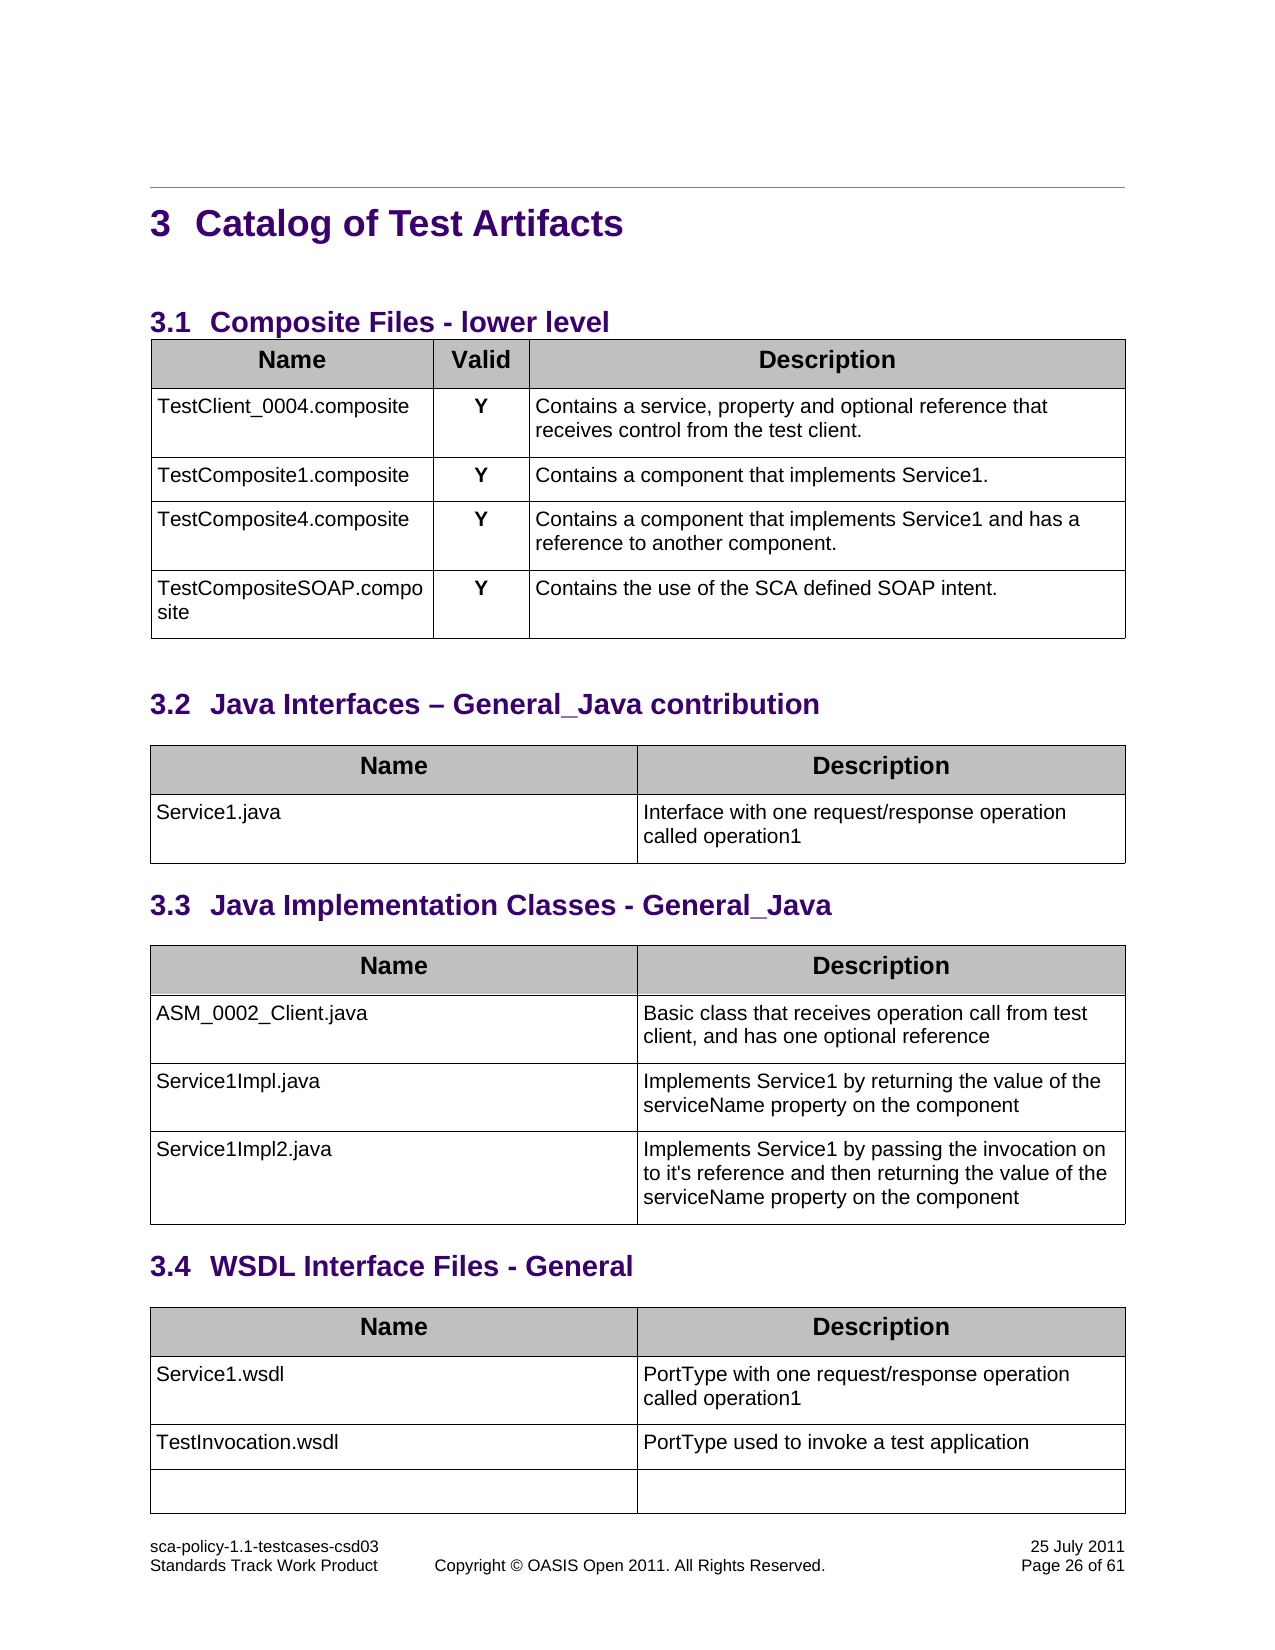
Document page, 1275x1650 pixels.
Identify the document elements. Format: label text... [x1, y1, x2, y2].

subtitle Composite Files - lower level [150, 306, 1125, 339]
table_cell TestInvocation.wsdl [151, 1425, 637, 1469]
table_cell PortType used to invoke a test application [638, 1425, 1125, 1469]
table_cell TestComposite4.composite [152, 502, 433, 570]
table_cell Contains a component that implements Service1 and has a reference to another component. [530, 502, 1125, 570]
table_cell Service1.wsdl [151, 1357, 637, 1424]
table_cell Contains the use of the SCA defined SOAP intent. [530, 571, 1125, 638]
table_header Name [151, 946, 637, 994]
table_cell TestClient_0004.composite [152, 389, 433, 457]
table_cell Contains a component that implements Service1. [530, 458, 1125, 501]
table_cell Y [434, 571, 529, 638]
table_header Name [151, 746, 637, 794]
subtitle WSDL Interface Files - General [150, 1249, 1125, 1282]
table_cell TestComposite1.composite [152, 458, 433, 501]
table_header Valid [434, 340, 529, 388]
table_cell PortType with one request/response operation called operation1 [638, 1357, 1125, 1424]
table_cell Service1Impl.java [151, 1064, 637, 1131]
table_header Name [151, 1308, 637, 1356]
table_cell Y [434, 389, 529, 457]
table_cell ASM_0002_Client.java [151, 996, 637, 1063]
table_header Description [530, 340, 1125, 388]
table_cell Implements Service1 by passing the invocation on to it's reference and then returning the value of the serviceName property on the component [638, 1132, 1125, 1224]
table_cell Contains a service, property and optional reference that receives control from the test client. [530, 389, 1125, 457]
table_cell Interface with one request/response operation called operation1 [638, 795, 1125, 863]
table_cell Y [434, 502, 529, 570]
table_cell Implements Service1 by returning the value of the serviceName property on the component [638, 1064, 1125, 1131]
table_cell [151, 1470, 637, 1513]
subtitle Java Interfaces – General_Java contribution [150, 687, 1125, 721]
table_cell [638, 1470, 1125, 1513]
table_cell TestCompositeSOAP.composite [152, 571, 433, 638]
table_cell Basic class that receives operation call from test client, and has one optional reference [638, 996, 1125, 1063]
table_cell Service1Impl2.java [151, 1132, 637, 1224]
table_header Description [638, 946, 1125, 994]
table_cell Y [434, 458, 529, 501]
subtitle Catalog of Test Artifacts [150, 188, 1125, 244]
table_header Description [638, 746, 1125, 794]
table_cell Service1.java [151, 795, 637, 863]
subtitle Java Implementation Classes - General_Java [150, 888, 1125, 921]
table_header Description [638, 1308, 1125, 1356]
table_header Name [152, 340, 433, 388]
